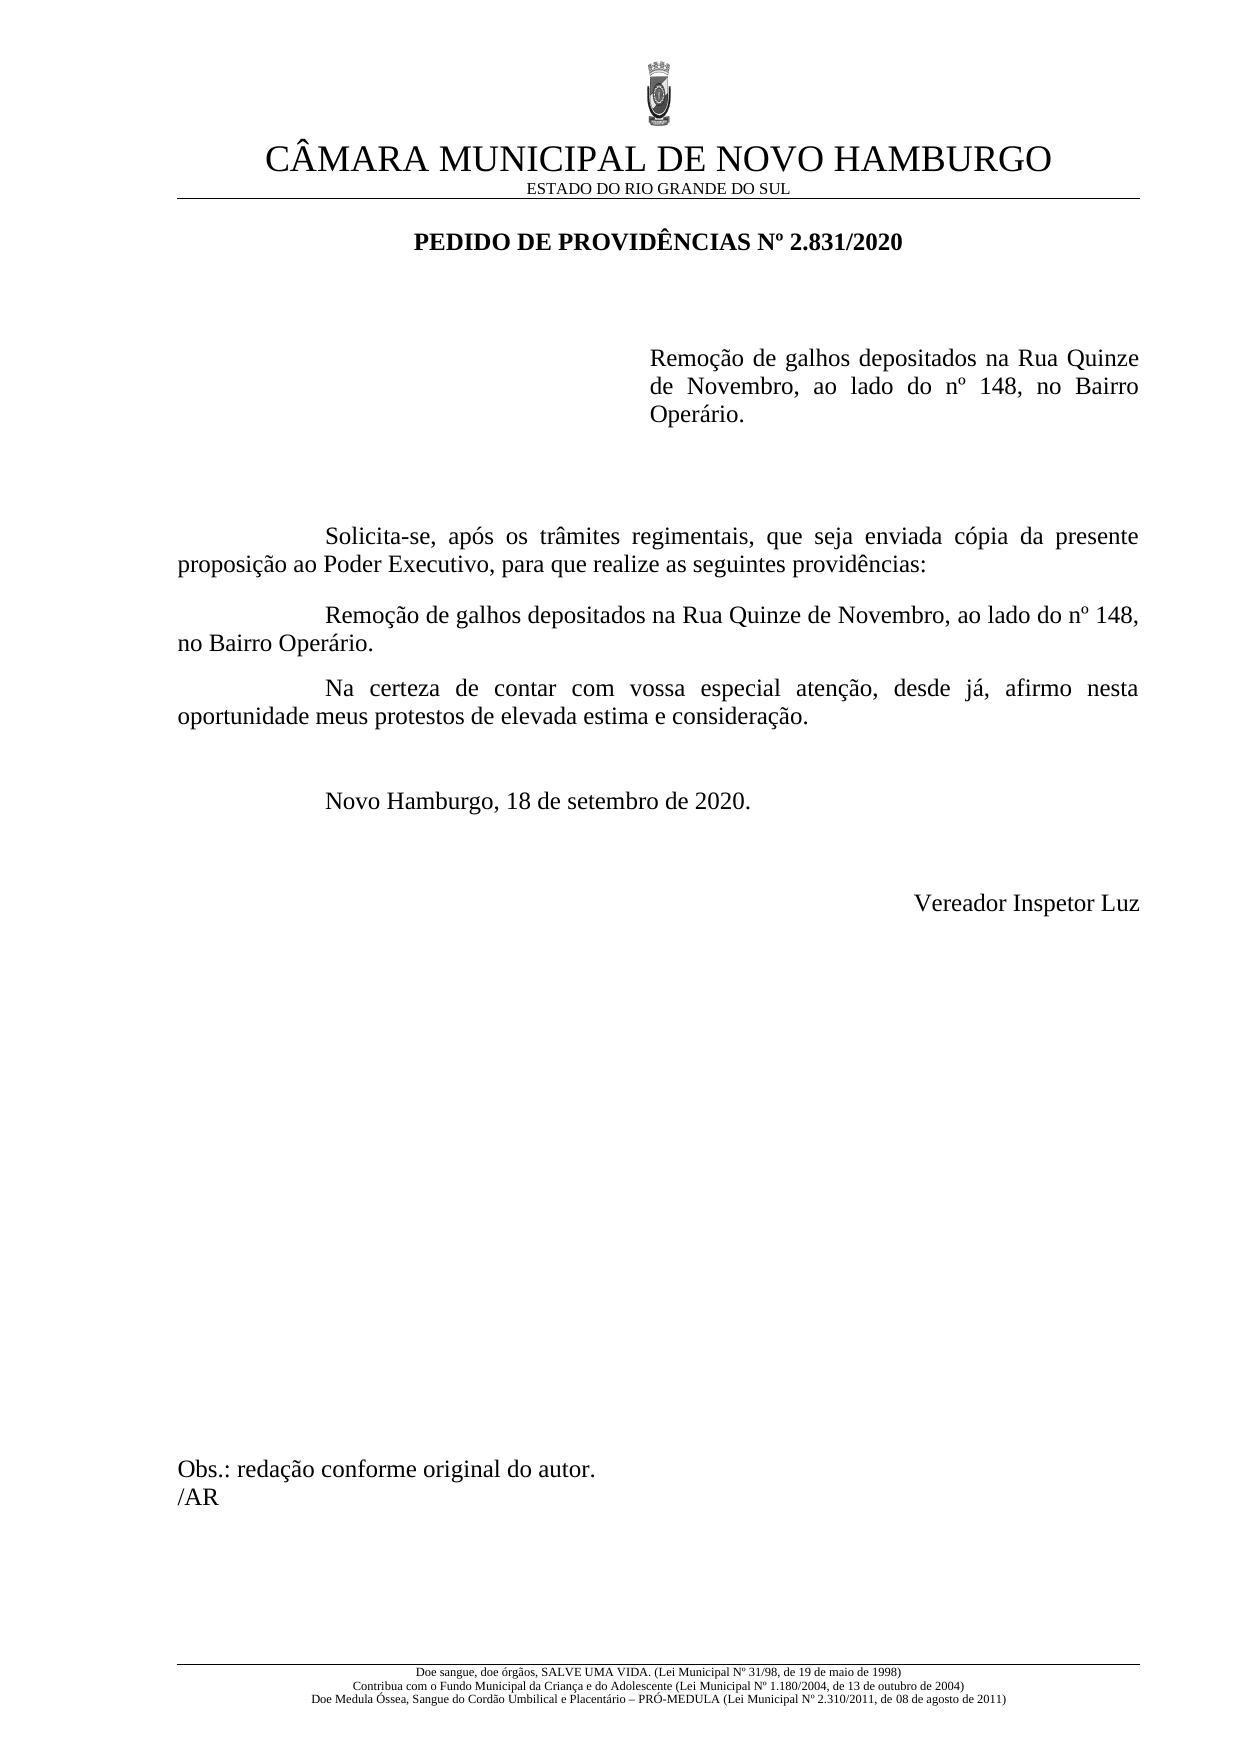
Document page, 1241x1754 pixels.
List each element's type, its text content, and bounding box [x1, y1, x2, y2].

text Remoção de galhos depositados na Rua Quinze de Novembro, ao lado do nº 148, no Bairro Operário. [177, 601, 1140, 657]
text Vereador Inspetor Luz [177, 889, 1140, 917]
text PEDIDO DE PROVIDÊNCIAS Nº 2.831/2020 [177, 228, 1140, 256]
text Novo Hamburgo, 18 de setembro de 2020. [177, 787, 1140, 815]
text Remoção de galhos depositados na Rua Quinze de Novembro, ao lado do nº 148, no Bairro Operário. [649, 344, 1140, 428]
text Solicita-se, após os trâmites regimentais, que seja enviada cópia da presente proposição ao Poder Executivo, para que realize as seguintes providências: [177, 522, 1140, 578]
text Obs.: redação conforme original do autor. [177, 1455, 1140, 1483]
text /AR [177, 1483, 1140, 1511]
text Na certeza de contar com vossa especial atenção, desde já, afirmo nesta oportunidade meus protestos de elevada estima e consideração. [177, 674, 1140, 730]
